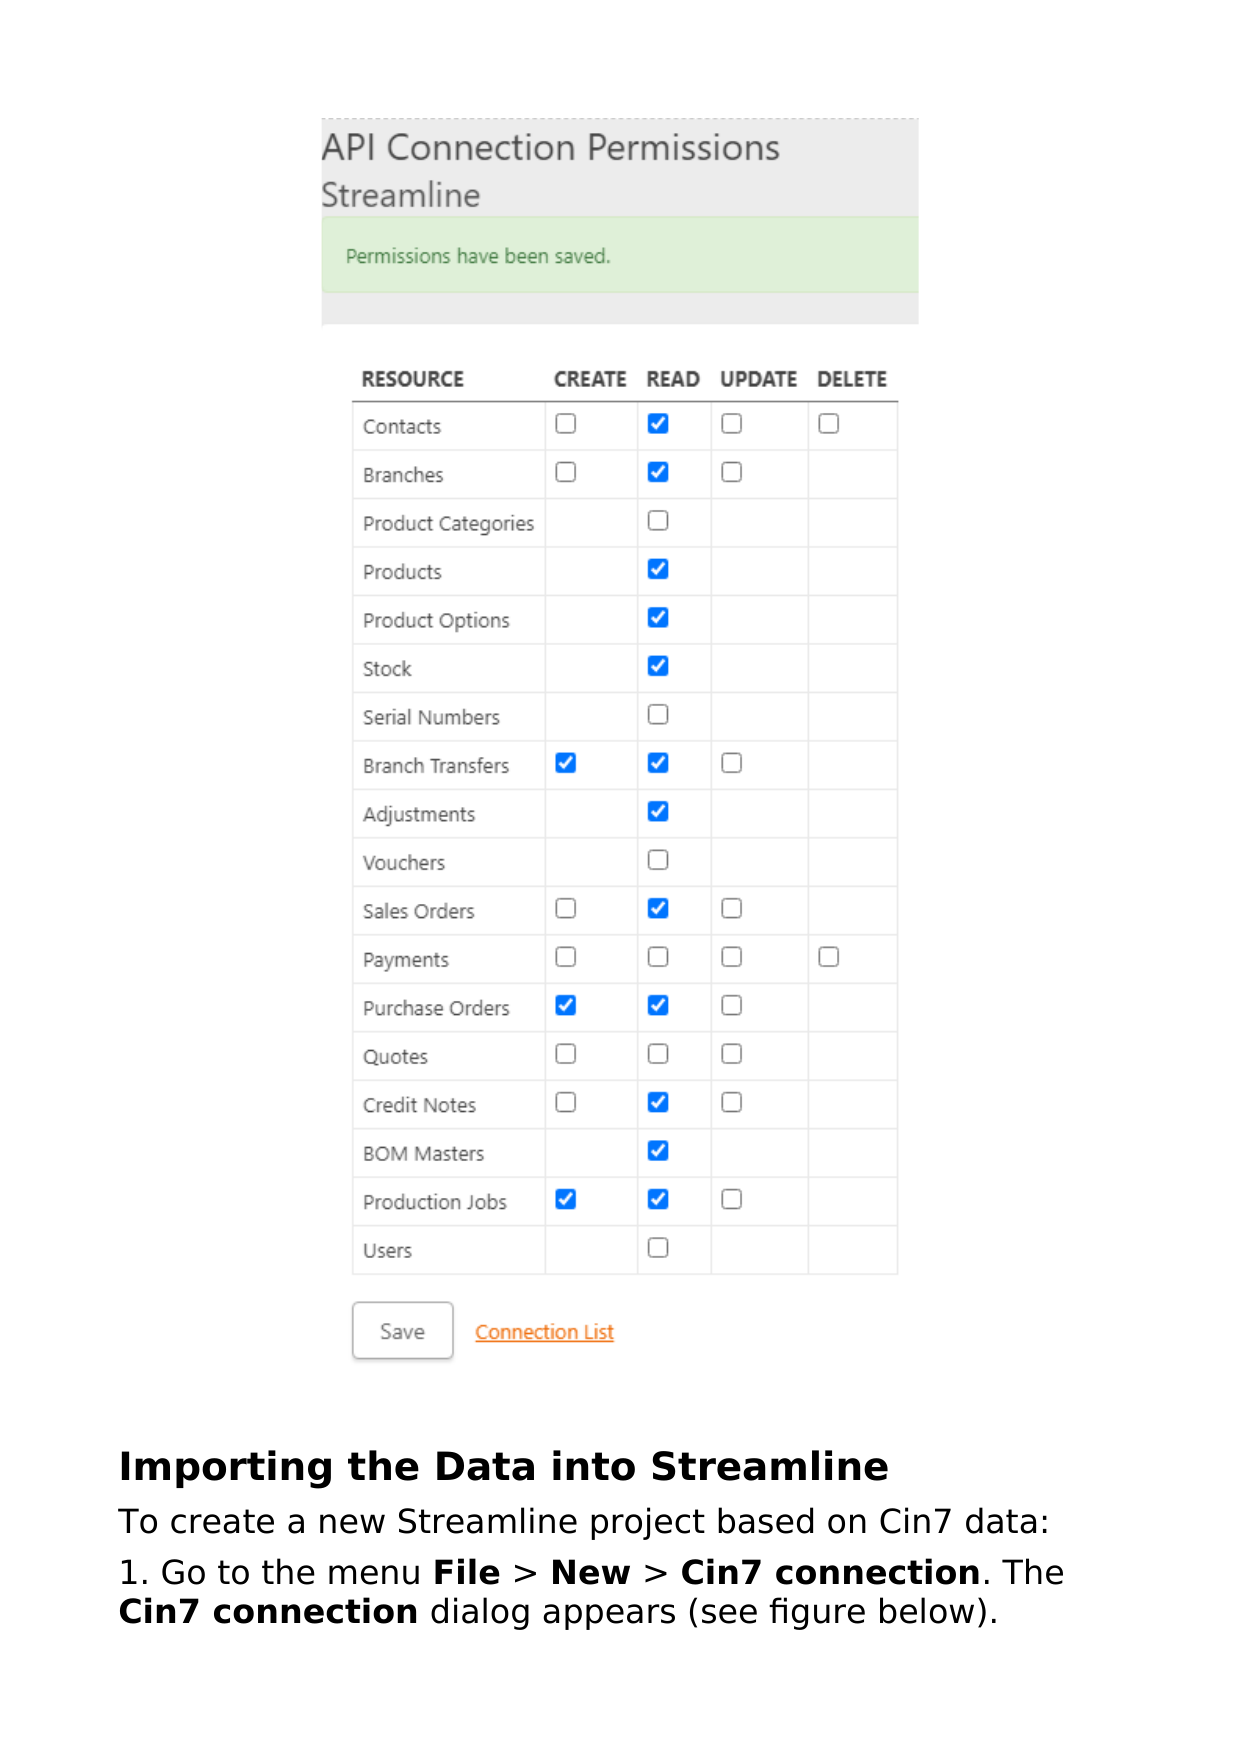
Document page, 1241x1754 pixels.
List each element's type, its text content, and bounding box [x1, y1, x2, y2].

subtitle Importing the Data into Streamline [118, 1444, 1122, 1490]
text 1. Go to the menu File > New > Cin7 connection. The Cin7 connection dialog appears (see figure below). [118, 1553, 1122, 1631]
text To create a new Streamline project based on Cin7 data: [118, 1502, 1122, 1541]
picture [321, 118, 919, 1369]
